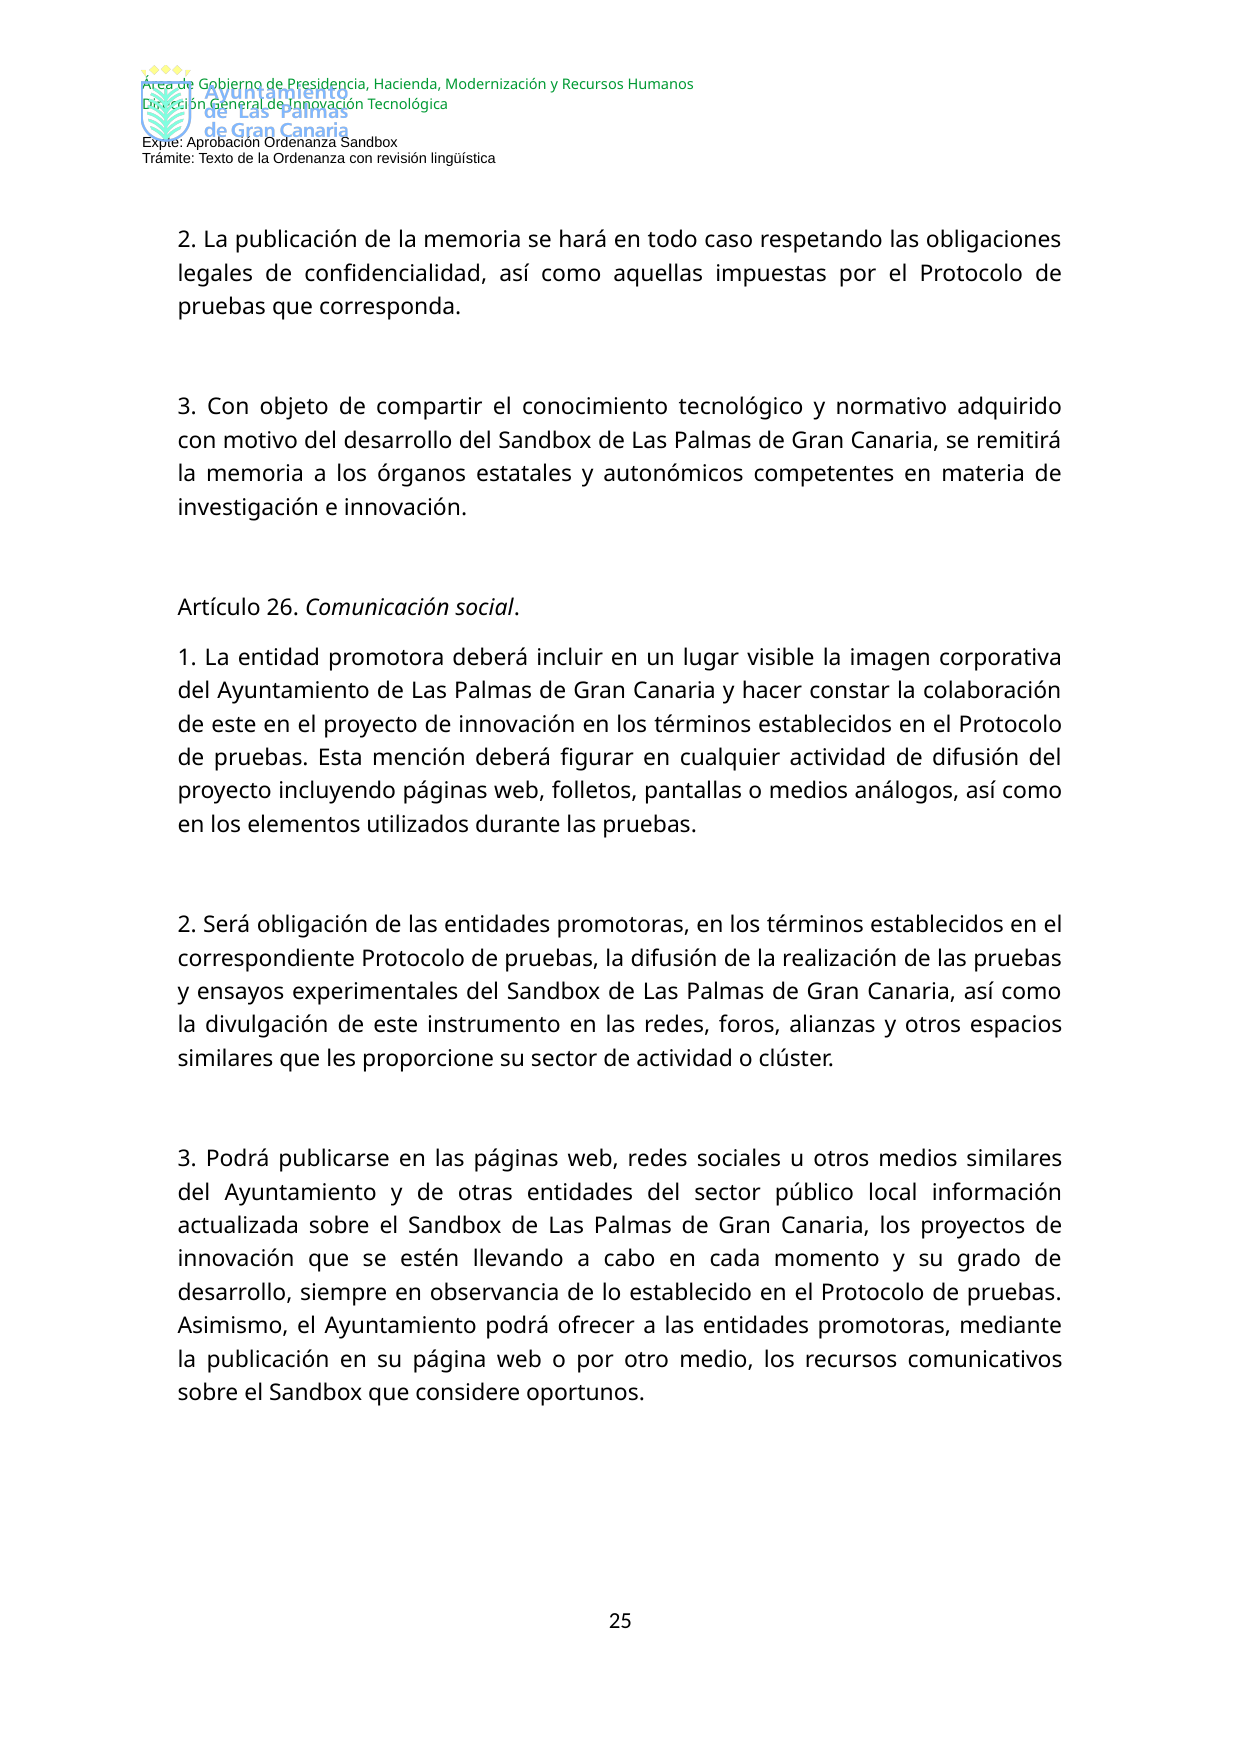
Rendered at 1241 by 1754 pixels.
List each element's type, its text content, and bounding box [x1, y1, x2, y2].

list 3. Podrá publicarse en las páginas web, redes sociales u otros medios similares del Ayuntamiento y de otras entidades del sector público local información actualizada sobre el Sandbox de Las Palmas de Gran Canaria, los proyectos de innovación que se estén llevando a cabo en cada momento y su grado de desarrollo, siempre en observancia de lo establecido en el Protocolo de pruebas. Asimismo, el Ayuntamiento podrá ofrecer a las entidades promotoras, mediante la publicación en su página web o por otro medio, los recursos comunicativos sobre el Sandbox que considere oportunos. [177, 1142, 1063, 1407]
list 2. Será obligación de las entidades promotoras, en los términos establecidos en el correspondiente Protocolo de pruebas, la difusión de la realización de las pruebas y ensayos experimentales del Sandbox de Las Palmas de Gran Canaria, así como la divulgación de este instrumento en las redes, foros, alianzas y otros espacios similares que les proporcione su sector de actividad o clúster. [177, 908, 1063, 1073]
subtitle Artículo 26. Comunicación social. [177, 591, 1063, 622]
list 1. La entidad promotora deberá incluir en un lugar visible la imagen corporativa del Ayuntamiento de Las Palmas de Gran Canaria y hacer constar la colaboración de este en el proyecto de innovación en los términos establecidos en el Protocolo de pruebas. Esta mención deberá figurar en cualquier actividad de difusión del proyecto incluyendo páginas web, folletos, pantallas o medios análogos, así como en los elementos utilizados durante las pruebas. [177, 641, 1063, 839]
list 2. La publicación de la memoria se hará en todo caso respetando las obligaciones legales de confidencialidad, así como aquellas impuestas por el Protocolo de pruebas que corresponda. [177, 223, 1063, 321]
list 3. Con objeto de compartir el conocimiento tecnológico y normativo adquirido con motivo del desarrollo del Sandbox de Las Palmas de Gran Canaria, se remitirá la memoria a los órganos estatales y autonómicos competentes en materia de investigación e innovación. [177, 390, 1063, 522]
